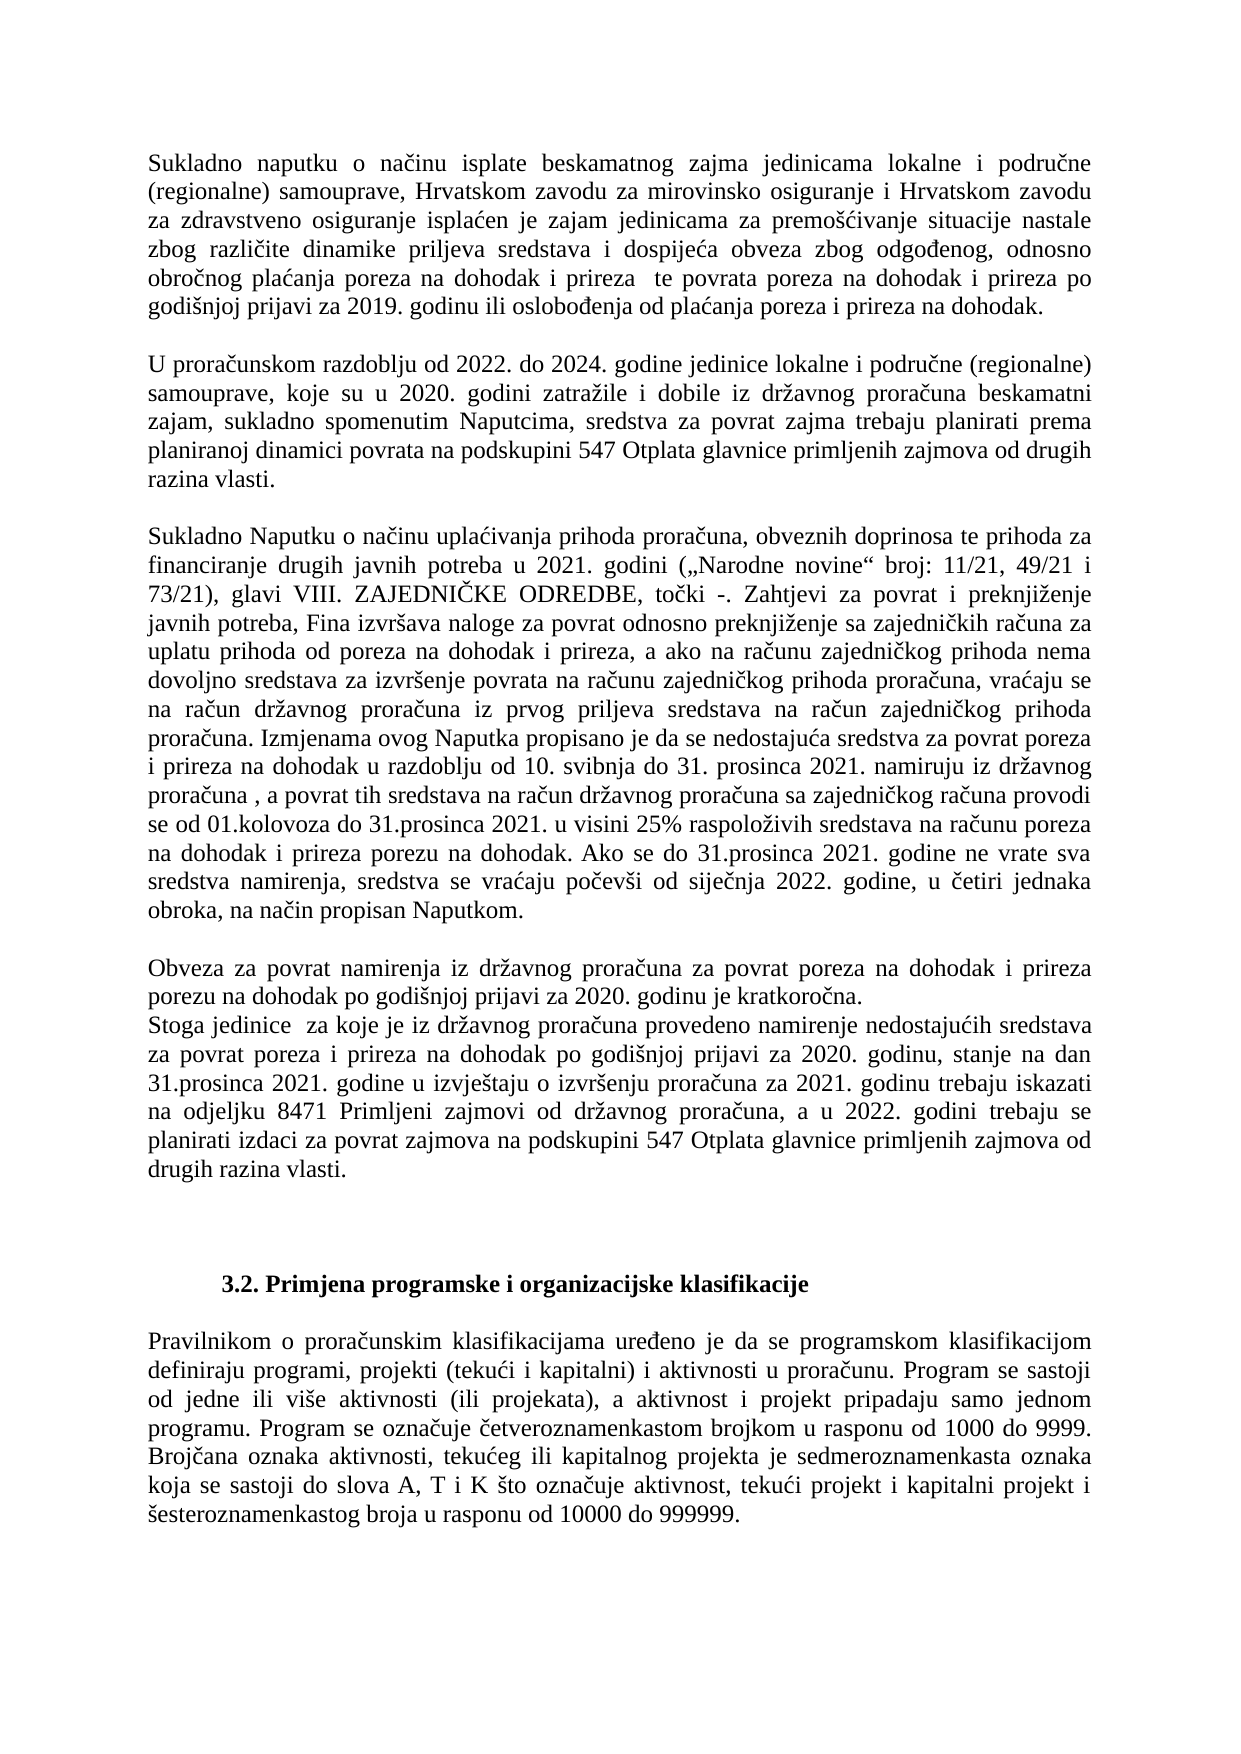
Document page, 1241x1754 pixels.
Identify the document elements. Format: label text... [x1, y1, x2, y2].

text Stoga jedinice za koje je iz državnog proračuna provedeno namirenje nedostajućih sredstava za povrat poreza i prireza na dohodak po godišnjoj prijavi za 2020. godinu, stanje na dan 31.prosinca 2021. godine u izvještaju o izvršenju proračuna za 2021. godinu trebaju iskazati na odjeljku 8471 Primljeni zajmovi od državnog proračuna, a u 2022. godini trebaju se planirati izdaci za povrat zajmova na podskupini 547 Otplata glavnice primljenih zajmova od drugih razina vlasti. [148, 1010, 1093, 1183]
text U proračunskom razdoblju od 2022. do 2024. godine jedinice lokalne i područne (regionalne) samouprave, koje su u 2020. godini zatražile i dobile iz državnog proračuna beskamatni zajam, sukladno spomenutim Naputcima, sredstva za povrat zajma trebaju planirati prema planiranoj dinamici povrata na podskupini 547 Otplata glavnice primljenih zajmova od drugih razina vlasti. [148, 349, 1093, 493]
text Sukladno naputku o načinu isplate beskamatnog zajma jedinicama lokalne i područne (regionalne) samouprave, Hrvatskom zavodu za mirovinsko osiguranje i Hrvatskom zavodu za zdravstveno osiguranje isplaćen je zajam jedinicama za premošćivanje situacije nastale zbog različite dinamike priljeva sredstava i dospijeća obveza zbog odgođenog, odnosno obročnog plaćanja poreza na dohodak i prireza te povrata poreza na dohodak i prireza po godišnjoj prijavi za 2019. godinu ili oslobođenja od plaćanja poreza i prireza na dohodak. [148, 148, 1093, 320]
text 3.2. Primjena programske i organizacijske klasifikacije [148, 1269, 1093, 1298]
text Obveza za povrat namirenja iz državnog proračuna za povrat poreza na dohodak i prireza porezu na dohodak po godišnjoj prijavi za 2020. godinu je kratkoročna. [148, 953, 1093, 1010]
text Pravilnikom o proračunskim klasifikacijama uređeno je da se programskom klasifikacijom definiraju programi, projekti (tekući i kapitalni) i aktivnosti u proračunu. Program se sastoji od jedne ili više aktivnosti (ili projekata), a aktivnost i projekt pripadaju samo jednom programu. Program se označuje četveroznamenkastom brojkom u rasponu od 1000 do 9999. Brojčana oznaka aktivnosti, tekućeg ili kapitalnog projekta je sedmeroznamenkasta oznaka koja se sastoji do slova A, T i K što označuje aktivnost, tekući projekt i kapitalni projekt i šesteroznamenkastog broja u rasponu od 10000 do 999999. [148, 1326, 1093, 1528]
text Sukladno Naputku o načinu uplaćivanja prihoda proračuna, obveznih doprinosa te prihoda za financiranje drugih javnih potreba u 2021. godini („Narodne novine“ broj: 11/21, 49/21 i 73/21), glavi VIII. ZAJEDNIČKE ODREDBE, točki -. Zahtjevi za povrat i preknjiženje javnih potreba, Fina izvršava naloge za povrat odnosno preknjiženje sa zajedničkih računa za uplatu prihoda od poreza na dohodak i prireza, a ako na računu zajedničkog prihoda nema dovoljno sredstava za izvršenje povrata na računu zajedničkog prihoda proračuna, vraćaju se na račun državnog proračuna iz prvog priljeva sredstava na račun zajedničkog prihoda proračuna. Izmjenama ovog Naputka propisano je da se nedostajuća sredstva za povrat poreza i prireza na dohodak u razdoblju od 10. svibnja do 31. prosinca 2021. namiruju iz državnog proračuna , a povrat tih sredstava na račun državnog proračuna sa zajedničkog računa provodi se od 01.kolovoza do 31.prosinca 2021. u visini 25% raspoloživih sredstava na računu poreza na dohodak i prireza porezu na dohodak. Ako se do 31.prosinca 2021. godine ne vrate sva sredstva namirenja, sredstva se vraćaju počevši od siječnja 2022. godine, u četiri jednaka obroka, na način propisan Naputkom. [148, 521, 1093, 924]
